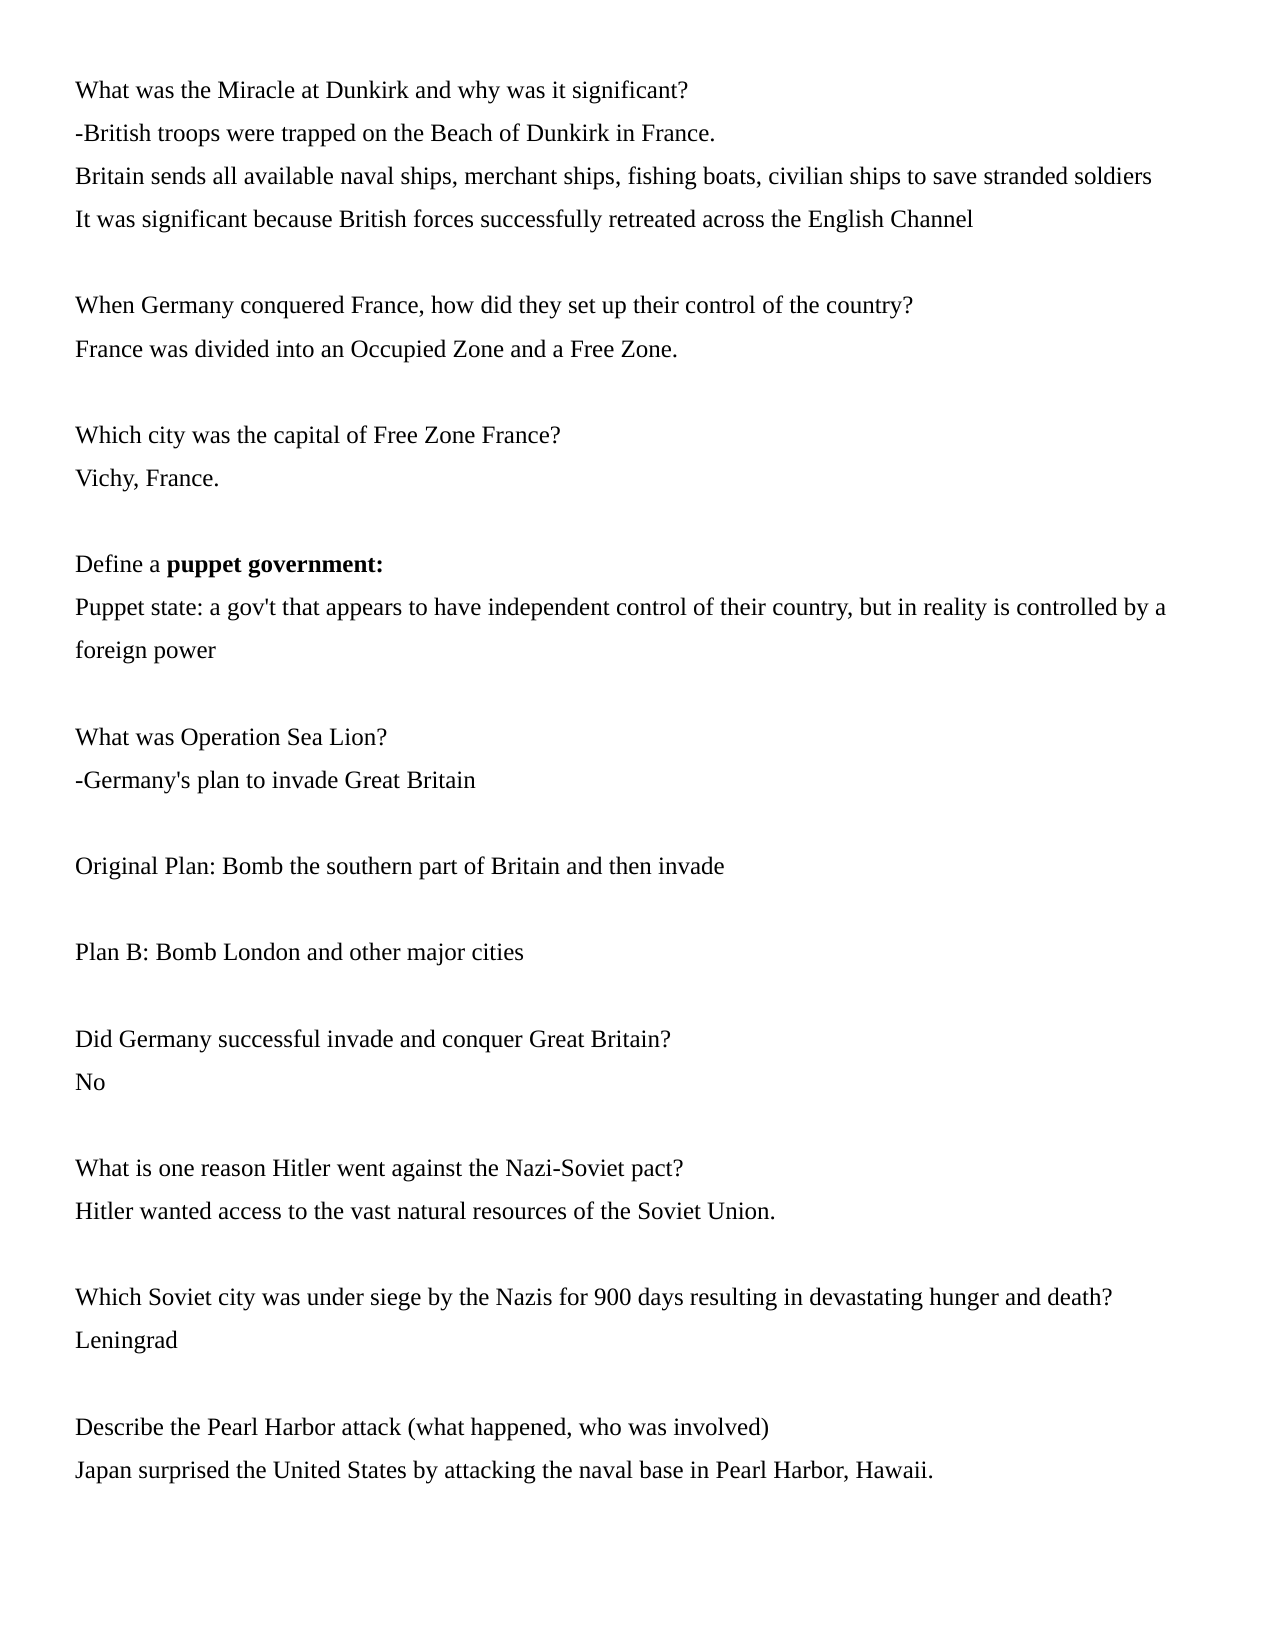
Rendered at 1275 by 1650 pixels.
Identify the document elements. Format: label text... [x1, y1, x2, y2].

text Hitler wanted access to the vast natural resources of the Soviet Union. [75, 1196, 1200, 1225]
text Which city was the capital of Free Zone France? [75, 420, 1200, 449]
text Puppet state: a gov't that appears to have independent control of their country, but in reality is controlled by a foreign power [75, 592, 1200, 664]
text It was significant because British forces successfully retreated across the English Channel [75, 204, 1200, 233]
text What was Operation Sea Lion? [75, 722, 1200, 751]
text Did Germany successful invade and conquer Great Britain? [75, 1024, 1200, 1052]
text What is one reason Hitler went against the Nazi-Soviet pact? [75, 1153, 1200, 1182]
text Plan B: Bomb London and other major cities [75, 937, 1200, 966]
text Japan surprised the United States by attacking the naval base in Pearl Harbor, Hawaii. [75, 1455, 1200, 1484]
text Which Soviet city was under siege by the Nazis for 900 days resulting in devastating hunger and death? [75, 1282, 1200, 1311]
text Describe the Pearl Harbor attack (what happened, who was involved) [75, 1412, 1200, 1441]
text -British troops were trapped on the Beach of Dunkirk in France. [75, 118, 1200, 147]
text When Germany conquered France, how did they set up their control of the country? [75, 291, 1200, 319]
text Leningrad [75, 1326, 1200, 1354]
text -Germany's plan to invade Great Britain [75, 765, 1200, 794]
text Britain sends all available naval ships, merchant ships, fishing boats, civilian ships to save stranded soldiers [75, 161, 1200, 190]
text No [75, 1067, 1200, 1096]
text Define a puppet government: [75, 549, 1200, 578]
text Original Plan: Bomb the southern part of Britain and then invade [75, 851, 1200, 880]
text France was divided into an Occupied Zone and a Free Zone. [75, 334, 1200, 362]
text Vichy, France. [75, 463, 1200, 492]
text What was the Miracle at Dunkirk and why was it significant? [75, 75, 1200, 104]
